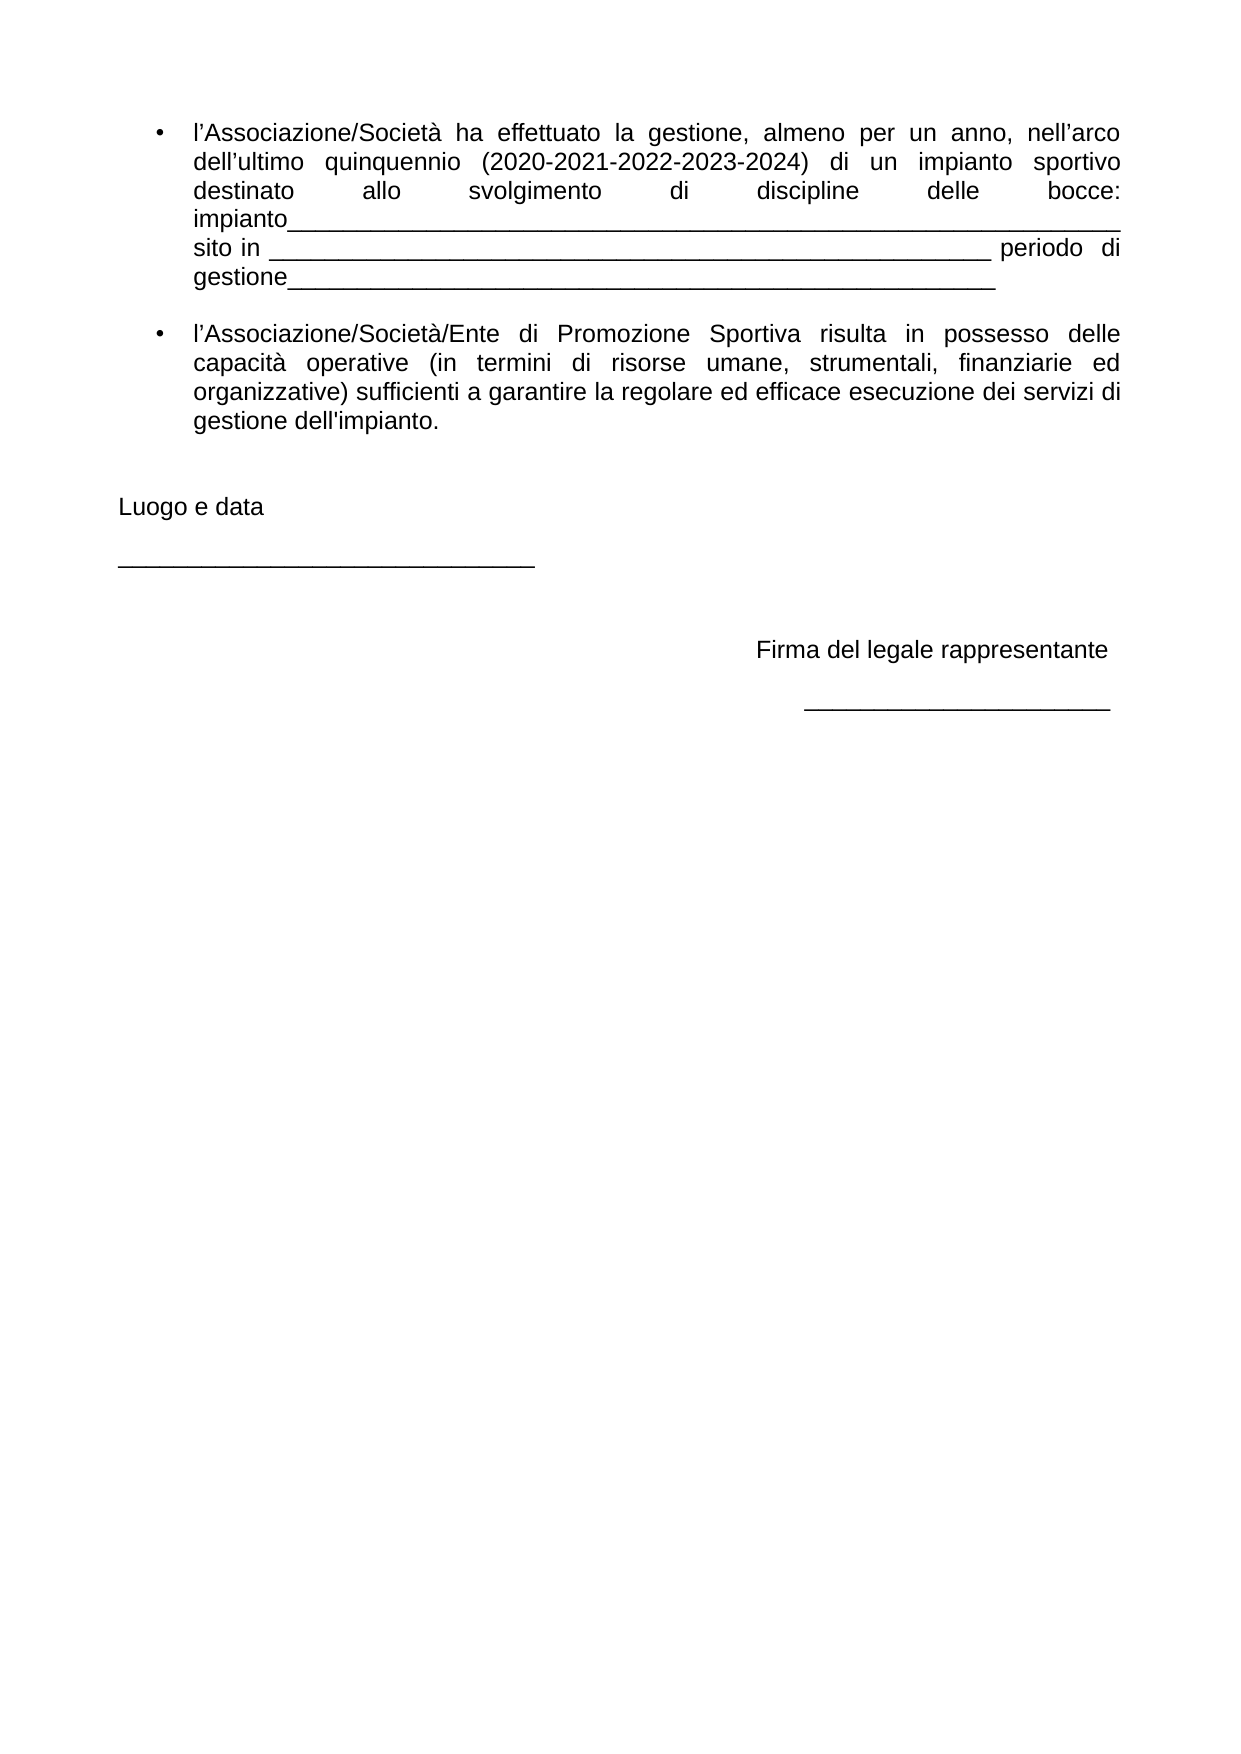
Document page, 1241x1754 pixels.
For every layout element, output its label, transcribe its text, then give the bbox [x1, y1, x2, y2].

list l’Associazione/Società/Ente di Promozione Sportiva risulta in possesso delle capacità operative (in termini di risorse umane, strumentali, finanziarie ed organizzative) sufficienti a garantire la regolare ed efficace esecuzione dei servizi di gestione dell'impianto. [156, 319, 1122, 434]
text ______________________________ [118, 540, 1122, 568]
text Luogo e data [118, 492, 1122, 521]
text ______________________ [118, 682, 1122, 711]
list l’Associazione/Società ha effettuato la gestione, almeno per un anno, nell’arco dell’ultimo quinquennio (2020-2021-2022-2023-2024) di un impianto sportivo destinato allo svolgimento di discipline delle bocce: impianto____________________________________________________________ sito in ____________________________________________________ periodo di gestione___________________________________________________ [156, 118, 1122, 319]
text Firma del legale rappresentante [118, 635, 1122, 664]
